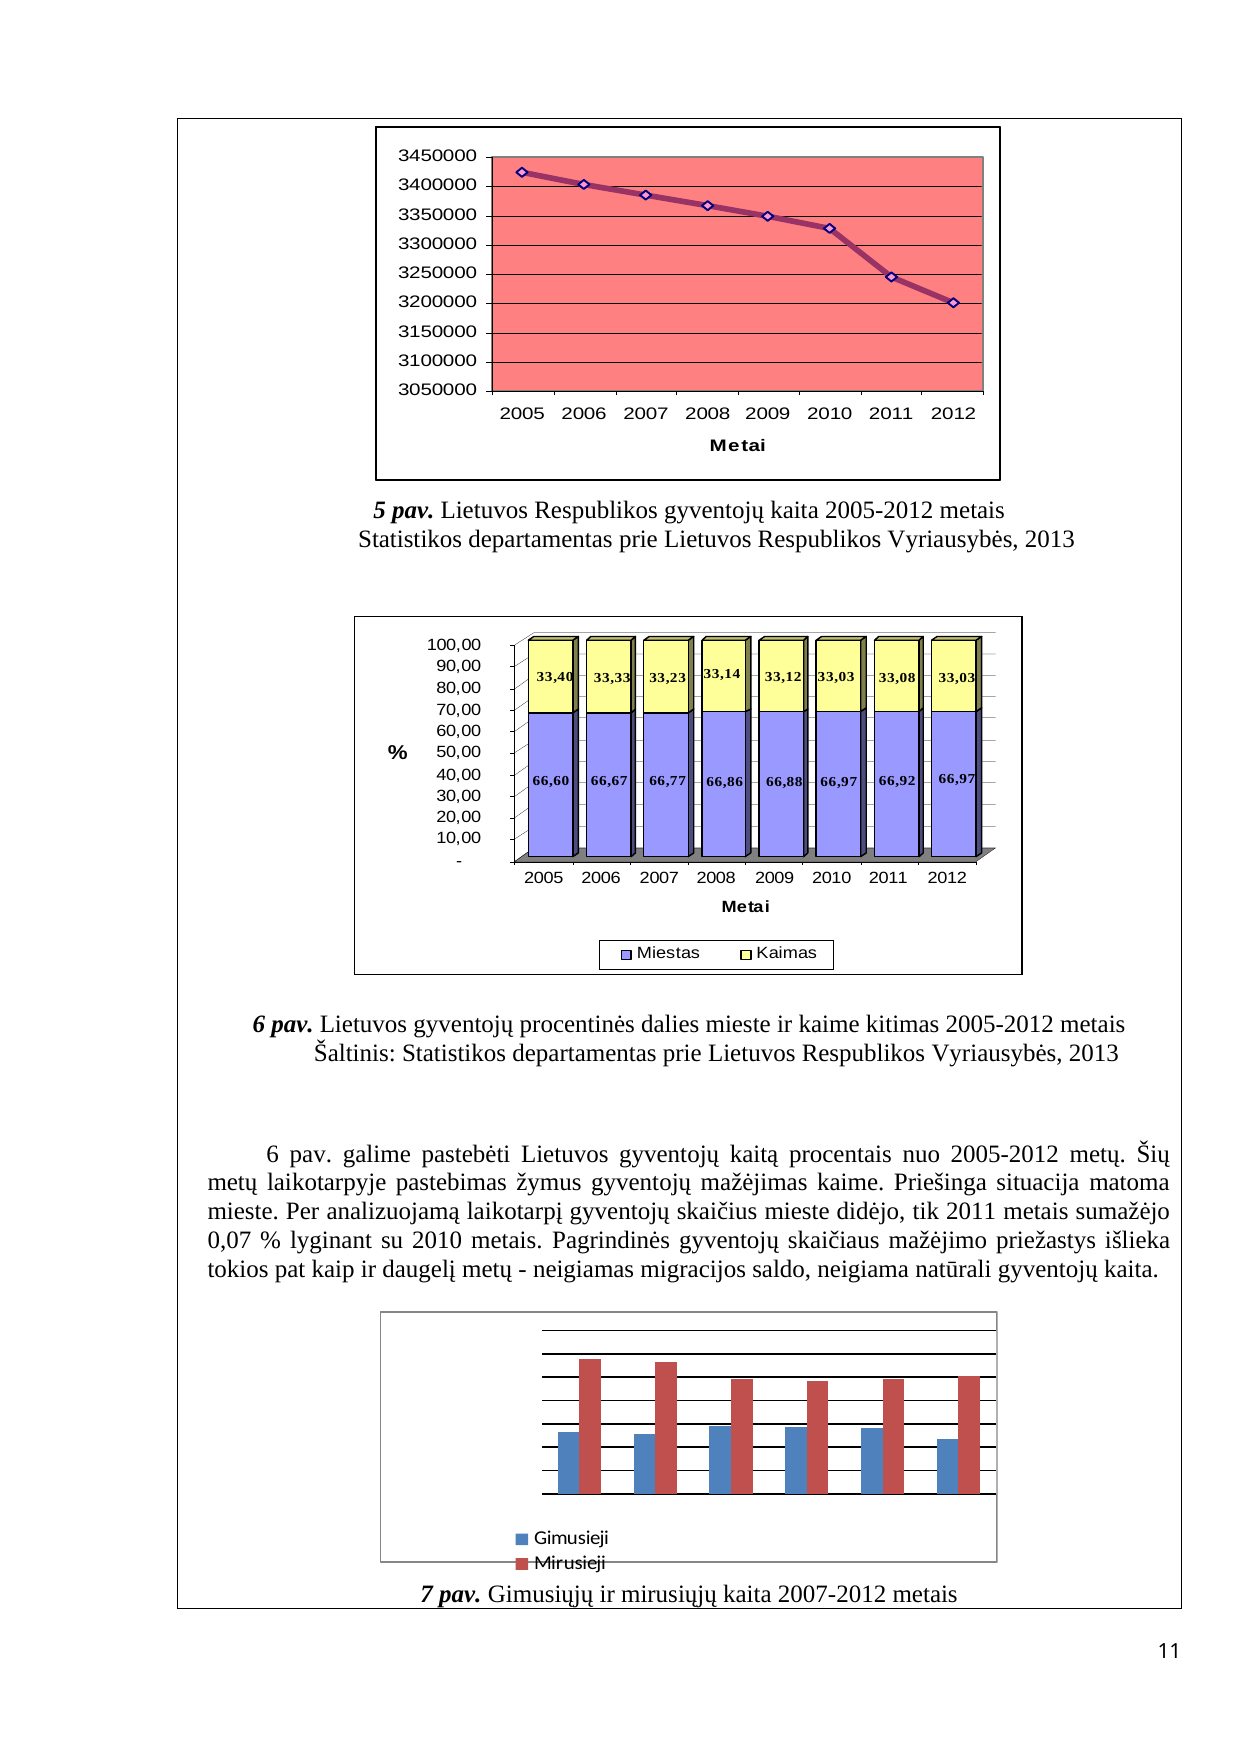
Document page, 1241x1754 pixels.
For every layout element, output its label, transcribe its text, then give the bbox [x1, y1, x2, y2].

table_cell Socialiniai veiksniai. 1. Demografinė padėtis. Žmonių socialinė aplinka – tai jų gyvenimo ir darbo sąlygos, pajamų lygis, išsilavinimas ir bendruomenės, kurioms jie priklauso. Visa tai labai veikia sveikatą. Dideli socialinės aplinkos Europoje skirtumai yra viena iš nevienodos sveikatos būklės priežasčių. Labai skiriasi turtingų ir neturtingų, gerai ir menkai išsilavinusių gyventojų, fizinį darbą dirbančių asmenų ir specialistų gyvenimo trukmė bei sergamumas. Pagrindinės socialinės problemos - kvalifikuotos darbo jėgos emigracija ir jos trūkumas, darbingo amžiaus žmonių skaičiaus mažėjimas, didelė nedarbo lygio diferenciacija tarp skirtingų Lietuvos regionų. Problematinė sritis yra demografinė situacija, sąlygojama emigracijos ir visuomenės senėjimo. Pastaraisiais metais vis daugiau žmonių emigruoja į labiau išsivysčiusias šalis ir atsivėrusias darbo rinkas, siekdami užsitikrinti savo gerovę. Taip pat pastebimas reiškinys – „Protų nutekėjimas“. Kiekvienais metais matomas vis didesnis lietuvių, norinčių ar besiruošiančių studijuoti svetur, skaičius. Vienas iš neigiamų reiškinių - gimstamumo mažėjimas 2010-2011 metais.(žr. 4 pav.) 4 pav. Gimusiųjų ir mirusiųjų skaičius 2007-2012 metais Šaltinis: Statistikos departamentas prie Lietuvos Respublikos Vyriausybės, 2013 Viena iš didžiausių ne tik Lietuvos, bet ir visos Europos problemų –žmonių emigracija. Neigiamas emigracijos padarinys – jaunų žmonių išvykimas iš šalies, visuomenės senėjimas, žymus Lietuvos gyventojų mažėjimas. Kaip galime pastebėti 5 pav. Lietuvos Respublikos gyventojų skaičius nuo 2005-2012 metų laikotarpyje mažėjo. 5 pav. Lietuvos Respublikos gyventojų kaita 2005-2012 metais Statistikos departamentas prie Lietuvos Respublikos Vyriausybės, 2013 6 pav. Lietuvos gyventojų procentinės dalies mieste ir kaime kitimas 2005-2012 metais Šaltinis: Statistikos departamentas prie Lietuvos Respublikos Vyriausybės, 2013 6 pav. galime pastebėti Lietuvos gyventojų kaitą procentais nuo 2005-2012 metų. Šių metų laikotarpyje pastebimas žymus gyventojų mažėjimas kaime. Priešinga situacija matoma mieste. Per analizuojamą laikotarpį gyventojų skaičius mieste didėjo, tik 2011 metais sumažėjo 0,07 % lyginant su 2010 metais. Pagrindinės gyventojų skaičiaus mažėjimo priežastys išlieka tokios pat kaip ir daugelį metų - neigiamas migracijos saldo, neigiama natūrali gyventojų kaita. 7 pav. Gimusiųjų ir mirusiųjų kaita 2007-2012 metais Šaltinis: Statistikos departamentas prie Lietuvos Respublikos Vyriausybės, 2013 Per visą analizuojamą laikotarpį išliko neigiama natūrali gyventojų kaita, kadangi mirusiųjų gyventojų skaičius viršijo gimusiųjų skaičių. Nors mirusiųjų skaičius sumažėjo 2009 m. 1800 mirusiais lyginant su 2008 metais ir likusiais metais ši tendencija išliko mažėjanti. Tačiau gimusiųjų skaičius iki 2010 metų augęs, likusiais analizuojamais metais mažėjo (žr. 7 pav.) . Statistikos departamento duomenimis 2011 m. Alytaus rajono savivaldybėje gyveno 16,2 tūkst. darbingo amžiaus gyventojų. Darbingo amžiaus gyventojų skaičius kaip ir visoje šalyje kito į neigiamą pusę ir per 2007 - 2011 m. laikotarpį sumažėjo 1520 (9,4%) darbingo amžiaus gyventojais. Kintant socialinėms vertybėms, liberalėjant visuomenei, keičiasi jaunų žmonių požiūris į šeimą, sparčiai yra tradicinė lietuvių šeima. Jauni žmonės stengiasi įgyti išsimokslinimą, pagerinti savo materialinę padėtį, o tik tada kurti šeimą ir gimdyti vaikus. Alytaus rajono savivaldybės neto migracijos rodikliai yra žemiausi lyginant su kaimyninėmis savivaldybėmis. Išvykusiųjų srautas buvo žymiai didesnis nei atvykusiųjų, tai ir sąlygojo neigiamą neto migraciją 1000 gyventojų. Įvertinus neto migraciją 1000 gyventojų neigiamas pokytis kasmet nuo 2007 m. iki 2011 m. didėjo. 2011 m. Alytaus rajono savivaldybės gyventojų amžiaus sudėtis: vaikai sudarė - 15,25%, darbingo amžiaus gyventojai – 58,64%, pensinio amžiaus gyventojai – 26,11%. 2011 m. Lietuvos respublikos vidurkis pagal gyventojų amžių: vaikai sudarė 16,22%, darbingo amžiaus gyventojai – 63,74%, pensinio amžiaus gyventojai – 20,04%. 2011 m. Alytaus rajono savivaldybėje, lyginant su LR vidurkiu buvo santykinai mažiau darbingo amžiaus gyventojų ir daugiau pensinio amžiaus gyventojų. Švietimas. Švietimas – prioritetinė valstybės remiama sritis. Švietimo sistemos paslaugų apimtį ir įvairumą lemia ekonominių ir demografinių procesų kaita. Alytaus rajono savivaldybėje, pastebimas didelis vaikų mažėjimas, dėl šios priežastie mažėja ir švietimo įstaigų apkrovimas, bei daugelis mokyklų, dėl vaikų trūkumo, neišnaudoja savo potencialo ir tampa nuostolingos. 2012 m. rugsėjo 1 d. bendrojo ugdymo mokyklose buvo 2229 mokiniai, o 2011 m. 2418 mokinių . Pastebimas sumažėjimas 189 mokiniais bendrojo lavinimo mokyklose. Mažėjančios tendencijos išlieka ir priešmokyklinio bei ikimokyklinio ugdymo grupėse: 2012 m. lygint su 2011 priešmokyklinukų sumažėjo 3 mokiniais, o ikimokyklinukų 9 mokiniais. Alytaus rajone veikia 3 vaikų darželiai (Simno, Daugų, Butrimonių), 2 pagrindinės mokyklos (Alovės, Kumečių), 6 gimnazijos (KrokialaukioTomo Noraus – Naruševičiaus, Simno, Butrimonių, Daugų, Miroslavo, Pivašiūnų), 3 mokyklos – daugiafunkciai centrai (Makniūnų, Punios, Ūdrijos), 1 specialioji mokykla (Simno specialioji mokykla), 1 neformaliojo ugdymo įstaiga (Meno ir sporto mokykla), 1 pagalbos mokiniui ir mokytojui švietimo įstaiga (Švietimo ir pedagoginės psichologinis pagalbos centras), 1 neformalaus ugdymo skyrius (Nemunaičio neformalaus ugdymo skyrius), pradinio ugdymo skyrius (Miroslavo gimnazijos Talokių pradinio ugdymo skyrius), 1 ikimokyklinio ugdymo skyrius (Alovės pagrindinės mokyklos Venciūnų ikimokyklinio ugdymo skyrius), 1 daugiafunkcis centras ( Krokialaukio). Socialinė apsauga. Ne vieną į skurdo gniaužtus patekusią šeimą nuo visiško fizinio išsekimo gelbsti kukli socialinė pašalpa. Socialinę paramą sudaro socialinė pašalpa, kuri šiuo metu yra 350 litų ir kompensacijos už šildymą bei šaltą ir karštą vandenį. Minėtoji pašalpa skiriama asmenims, kurių pajamos yra mažesnės už valstybės remiamas pajamas (350 Lt). Alytaus rajone 2007-2011 metais socialinę pašalpą gaunančių asmenų skaičius išaugo 7,5 kartų. 2007 metais pašalpą gavo 413 asmenų, o 2011 metais 3116 asmenys. Nuo 2011 m. liepos 1 d. motinystės (tėvystės) pašalpos dydis nuo nėštumo ir gimdymo atostogų pabaigos, kol vaikui sueis vieni metai, yra 100 procentų pašalpos gavėjo kompensuojamojo uždarbio dydžio, jeigu apdraustasis pasirenka gauti šią pašalpą, kol vaikui sueis vieni metai. Jeigu apdraustasis pasirenka gauti motinystės (tėvystės) pašalpą, kol vaikui sueis dveji metai, šios pašalpos dydis nuo nėštumo ir gimdymo atostogų pabaigos, kol vaikui sueis vieni metai, yra 70 procentų, o kol vaikui sueis dveji metai, – 40 procentų pašalpos gavėjo kompensuojamojo uždarbio dydžio. Prieš tai paskirtų ir/arba mokamų motinystės (tėvystės) pašalpų dydis buvo skiriamas nuo nėštumo ir gimdymo atostogų pabaigos, kol vaikui sueis vieni metai, yra 90 procentų, o kol vaikui sueis dveji metai, – 75 procentai pašalpos gavėjo kompensuojamojo uždarbio dydžio. 2012 metais nedarbas yra mažesnis nei prieš metus (8 pav.). Užimtumas daugiausia didėja, gausėjant dirbančiųjų ne visą darbo dieną. Antrąjį 2012 m. ketvirtį nedarbo lygis šalyje sudarė 13,3 procento ir buvo 1,2 procentinio punkto mažesnis nei pirmąjį tų pačių metų ketvirtį, praneša Lietuvos statistikos departamentas, remdamasis gyventojų užimtumo statistinio tyrimo vertinimais. Antrąjį 2012 m. ketvirtį šalyje buvo 215,1 tūkst. bedarbių, t. y. 15,8 tūkst. (6,8 proc.) mažiau nei pirmąjį. Ilgalaikio nedarbo lygis antrąjį 2012 m. ketvirtį sudarė 6,4 procento ir buvo 0,9 procentinio punkto mažesnis nei pirmąjį. Ilgalaikių bedarbių buvo 103,6 tūkst., arba beveik kas antras (48,2 proc.) bedarbis, tai 12,9 tūkst. (11,1 proc.) mažiau nei pirmąjį 2012 m. ketvirtį. Jaunimo (15–24 metų amžiaus asmenų) nedarbo lygis šalyje antrąjį 2012 m. ketvirtį, palyginti su pirmuoju 2012 m. ketvirčiu, sumažėjo 3,5 procentinio punkto ir siekė 25,2 procento.Antrąjį 2012 m. ketvirtį šalies ūkyje dirbo 99,9 tūkst. 15–24 metų amžiaus gyventojų, jų skaičius, palyginti su pirmuoju, padidėjo 11 tūkst. Visą darbo dienos ar savaitės laiką dirbo 86,2 procento 15–24 metų amžiaus užimtų gyventojų. Jaunimo užimtumo lygis antrąjį 2012 m. ketvirtį sudarė 22,3 procento, per ketvirtį jis padidėjo 2,5 procentinio punkto. 8 pav. Nedarbo lygis 2011-2012 m. ketvirčiais Šaltinis: Statistikos departamentas prie Lietuvos Respublikos Vyriausybės, 2013 Nedarbo lygis – tai bedarbių ir darbingo amžiaus gyventojų santykis. Alytaus rajone 2012 metų pabaigoje nedarbas siekė net 18 procentų, kai šalies vidurkis – apie 11 procentų. Žvelgiant į nedarbo dinamiką 2007 - 2011 m., matosi, jog ekonomikos pakilimo metais (2007 - 2008 m.) nedarbo lygis apytikriai buvo artimas natūraliai 3 % ribai ir sudarė 2007 m.- 3,5%, o 2008 m.- 4%, tačiau jau 2009 m. situacija ėmė sparčiai keistis ir nedarbo lygis pasiekė 11,4%, o 2011 m. nedarbas išaugo iki 18,6%. Spartus nedarbo lygio augimas, lyginant su kaimyninėmis savivaldybėmis (remiantis 2011 m. statistikos duomenimis Druskininkų savivaldybėje – 17,9%, Lazdijų rajono savivaldybėje – 16,7%, Varėnos rajono savivaldybėje – 15,5%), Alytaus rajono savivaldybę nustūmė į žemiausią vietą ir 4,1% viršijo vidutinį nedarbo lygį visoje šalyje (2011 m. sudarė 11,7%). Galima išskirti tokias priežastis, sąlygojančias bedarbių skaičiaus didėjimą : rajono žmonėms yra sunkiau integruotis į darbo rinką. Jiems ne tik į darbą yra sudėtingiau nuvažiuoti, bet ir jų pasirengimas darbo rinkai yra prastesnis negu miesto žmonių. Maždaug 40 procentų gyventojų, kurie yra registruoti darbo biržoje, yra niekada nedirbę, o dar apie trečdalis nedirbę du ir daugiau metų. didelė problema – socialinės išmokos. Jos kartais didesnės nei minimali alga, todėl rajono gyventojai įvertinę kelionės laiko sąnaudas ir kelionės išlaidas, nusprendžia , jog neverta dirbti. Per 2011 m. vidutinis mėnesinis bruto darbo užmokestis šalyje padidėjo 2,5 proc. iki 2175 Lt. Palyginimui verta paminėti, jog Lietuvoje vidutinis mėnesinis atlyginimas 2011 m. pabaigoje buvo mažiausias tarp trijų Baltijos valstybių. Darbo užmokesčio pusėje statistika ne tokia optimistinė – per pastaruosius metus šalies ūkyje algos ne tik nekilo, bet ir smuktelėjo 0,7 proc. valstybės sektoriuje, privačiajame – 0,4 proc.Taip nutiko dėl to, kad Lietuvoje darbo užmokestis auga lėčiau nei ekonomika, bet svarbiausia realiojo darbo užmokesčio mažėjimo priežastis, žinoma, yra augančios vartojimo prekių ir paslaugų kainos. Dar pernai atlyginimų augimas sudarė 0,6 proc., bet vidutinė infliacija siekė net 4,1 proc. 9 pav. Darbo užmokestis Šaltinis: Statistikos departamentas prie Lietuvos Respublikos Vyriausybės, 2013 Alytaus rajono savivaldybėje bei kaimyninėse savivaldybėse 2007 m. bruto darbo užmokestis buvo labai panašus ir vidurkis tesiekė 1422 Lt, kuris buvo gerokai mažesnis už 2007 m. LR vidurkį (1802 Lt.). Alytaus rajono savivaldybėje darbo užmokestis pradėjo sparčiai didėti nuo 2007 m. (1746 Lt/mėn.), panašus darbo užmokesčio didėjimas buvo Druskininkų savivaldybėje 1715 Lt/mėn., Lazdijų rajono savivaldybėje 1730 Lt/mėn., Varėnos rajono savivaldybėje 1758 Lt/mėn. 2007 – 2009 m. laikotarpyje darbo užmokestis Alytaus rajono savivaldybėje didėjo, tačiau 2010 metais pradėjo kisti į neigiamą pusę. Didžiausią užmokesčio kritimą pajuto Varėnos rajono savivaldybės gyventojai 2010 m. 13,08 %. 2009 - 2010 m. buvo vidutinio mėnesinio bruto darbo užmokesčio smukimo metai visoje šalyje, todėl ir 2010 metais Alytaus rajono savivaldybėje darbo užmokestis smuko lyginant su 2009 metais (2009 m. 1755 Lt, 2010 m., 1664 Lt). Tačiau 2011 m. pastebimas darbo užmokesčio didėjimas lyginant su 2010 metais. Alytaus rajono savivaldybėje 2011 metais darbo užmokestis buvo 1747 Lt/mėn., vienas iš didžiausių lyginant su aplinkinėmis savivaldybėmis. Druskininkų savivaldybėje 1639 Lt/mėn., Lazdijų rajono savivaldybėje 1652 Lt/mėn., o žemiausias Varėnos rajono savivaldybėje 1581 Lt/mėn. Alytaus rajono savivaldybėje darbo užmokestis per visą analizuojamą laikotarpį 2007-2011 m. buvo gerokai mažesnis už vidutinį LR darbo užmokestį kuris svyravo nuo 1802 Lt/mėn. iki 2046 Lt/mėn. Ilgai diskutavus, Vyriausybė padidino minimalų mėnesinį atlyginimą (MMA). MMA klausimas yra nevienareikšmis: minimalios algos kėlimas gali atsisukti prieš labiausiai nekvalifikuotus darbuotojus bei smulkaus verslo įmones.Minamalus gyvenimo lygis nuo 1998-05-01 buvęs 125 Lt, nuo 2008-01-01 buvo padidintas iki 130 litų. Taip pat įsigalioja 6,06 lito minimalus valandinis atlygis.Nuo 2013 01 01 pasikeitė mėnesinė minimali alga iki 1000 Lt ir minimalus valandinis altlygis iki 6,06 Lt. Minimali alga padidėjo 150 Lt , o minimalus valandinis atlygis padidėjo 0,91 Lt lyginant su patvirtintu 2012 m. 2 lentelė Minimalus valandinis atlygis ir minimali mėnesinė alga Šaltinis: Socialinės apsaugos ir darbo ministerija, 2013 Didėjant MMA, bus keičiami Vyriausybės nutarimu nustatyti visų kategorijų darbuotojų mažiausi tarnybinių atlyginimų koeficientai.MMA didinimas palies daugiau kaip 200 tūkst. darbuotojų, tarp jų ir 38 tūkst. biudžetinių įstaigų darbuotojų. Dėl padidėjusios MMA nuo 72 iki 77 litų didėja minimali privalomojo sveikatos draudimo mėnesio įmoka. Pensijų socialinio draudimo įmoka už valstybės lėšomis draudžiamus asmenis nuo 210,4 lito didėja iki 223,55 lito. Nedarbo draudimo įmoka už šiuos asmenis nuo 8,8 lito didėja iki 9,35 lito.Statistikos departamento duomenimis, 2011 metų spalio mėnesį MMA gavo 20,8 proc. visų darbuotojų (dirbančių visą darbo laiką – 11,2 proc. visų darbuotojų). Daugiausia darbuotojų, dirbusių visą darbo laiką ir gavusių MMA, buvo apgyvendinimo ir maitinimo paslaugų veikloje – 33,9 procento visų šios veikos darbuotojų. Sveikatos apsauga. Siekiant aktyviai įgyvendinti visuomenės sveikatos priežiūros politiką Lietuvoje, toliau vykdoma visuomenės sveikatos priežiūros reforma. Pagrindiniai jos tikslai- gyventojų mirtingumo mažinimas ir vidutinės gyvenimo trukmės ilginimas, sveikatos santykių teisumas, gyvenimo kokybės pagerinimas. Mažesnį gyventojų mirtingumą galima pasiekti sumažinus mirtingumą nuo dažniausių mirties priežasčių - nelaimingų atsitikimų, traumų,širdies ir kraujagyslių ligų, piktybinių navikų, sumažinus kūdikių mirtingumą. Vienas pagrindinių sveikatos programos tikslų yra sveikatos santykių teisumas. Kiekvienas asmuo turi teisę siekti kuo aukštesnio savo sveikatos lygio. Per pastaruosius metus Lietuvoje neabejotinai padidėjo vaistų pasirinkimas, atsirado geresnių medikamentų. Pasitaisė ir gydymo įstaigų aprūpinimas medicinos įranga. Taigi šiandien turime ir geresnių vaistų, ir gydyti skirtą aparatūrą. Per tą patį laiką gerėjo ir gydytojų kompetencija.Apibendrinant ankstesnės Lietuvos sveikatos programos priemonėmis pasiektų rezultatų vertinimą galima teigti, kad dalį iškeltų tikslų pasiekti pavyko: padidėjo vidutinė gyvenimo trukmė, sumažėjo kūdikių mirtingumas, sergamumas tuberkulioze. Šalies visuomenės sveikatos lygio rodiklių dinamika keitėsi norima linkme. Planuotų nelaimingų atsitikimų ir traumų mirtinguo nuo piktybinių navikų ir širdies kraujagyslių ligų rodiklių pasiekti nepavyko – kita vertus, kai kuriose iš išvardintų krypčių prie siekinio buvo labai priartėta. Alytaus rajono savivaldybės sveikatos priežiūros įstaigų tinklą 2011 m. sudarė 10 ambulatorinio sveikatos priežiūros įstaigų, 1 ligoninė, 1 privati asmenų sveikatos priežiūros įstaiga, 17 medicinos punktų. Per analizuojamą 2007 – 2011 m. laikotarpį Alytaus rajono savivaldybės sveikatos priežiūros tinkle įvyko pokyčių, sumažėjo medicinos punktų skaičius nuo 20 punktų 2007 m. iki 17 punktų 2011 m. Ambulatorijų skaičius visą laikotarpį išliko nepakitęs. Per analizuojamą 2007 – 2011 m. laikotarpį Alytaus rajono savivaldybėje medicinos priežiūros specialistų 10000 gyventojų teko mažiausias kiekis 2011 m. 24 spec./ 10000 gyv.. Alytaus rajono savivaldybėje vienas gyventojas vidutiniškai poliklinikoje arba ambulatorijoje apsilanko du kartus rečiau negu aplinkinių savivaldybių gyventojai. 2010 m. LR vidurkis buvo 6,9 kartus vieno gyventojo apsilankymų poliklinikoje arba ambulatorijoje, tuo tarpu Alytaus r. sav. 3,2 kartus. Vienas iš pagrindinių rodiklių, apibūdinančių šalies ar regiono sveikatos sistemos būklę, yra vidutinė gyvenimo trukmė. Vidutinė tikėtina gyvenimo trukmė Alytaus apskrityje 2010 m. palyginti su 2007 m. padidėjo 4,2 proc. (2007 m. - 70,77 metai, 2011 m. - 73,75 metai). 10 pav. Vidutinės tikėtinos gyvenimmo trukmės pokytis Alytaus apskrityje 2006-2011 metais Šaltinis: Statistikos departamentas prie Lietuvos Respublikos Vyriausybės, 2013 Gyventojų vidutinės trukmės lėtas augimas (2006 m. – 70,67 metų; 2011m. -73,75 metų), neigiamas natūralus gyventojų prieaugis 1000 – ui gyventojų ( 2006 m. – 10,2, 2011 m. – 7,5) didina sveikatos priežiūros paslaugų paklausą, apimtį, išlaidas. Bedarbystė, socialinė nelygybė, žemas pragyvenimo lygis didina sergamumą socialinėmis ligomis, mirtingumą dėl pagrindinių mirties priežasčių. Kultūra. Alytaus rajono savivaldybėje per analizuojamą 2007 – 2011 m. laikotarpį kultūros namų, dalyvių, bei mėgėjų kolektyvų skaičius pastebimai sumažėjo, tačiau kultūrinė veikla vykdoma aktyviai. Per šį laikotarpį buvo suorganizuota gausybė renginių ir švenčių. Alytaus rajono savivaldybėje Daugų kultūros centre ir 6 jo filialuose (Alovės, Butrimonių, Makniūnų, Nemunaičio, Pivašiūnų, Punios) veikė 48 meno mėgėjų kolektyvai, kurių veikloje dalyvavo 439 dalyviai. Alytaus rajono savivaldybėje Simno kultūros centre ir jo 3 filialuose (Krokialaukio, Luksnėnų, Miroslavo) veikė 37 meno mėgėjų kolektyvai, kurių veikloje dalyvavo 288 dalyviai. Kolektyvai rajono vardą garsino regioniniuose ir respublikiniuose renginiuose. Alytaus rajono savivaldybėje visi meno kolektyvai per 2011 m. surengė 280 įvairių renginių: šventes, koncertus, parodas, kuriose apsilankė per 12 157 lankytojai. [178, 119, 1181, 1608]
